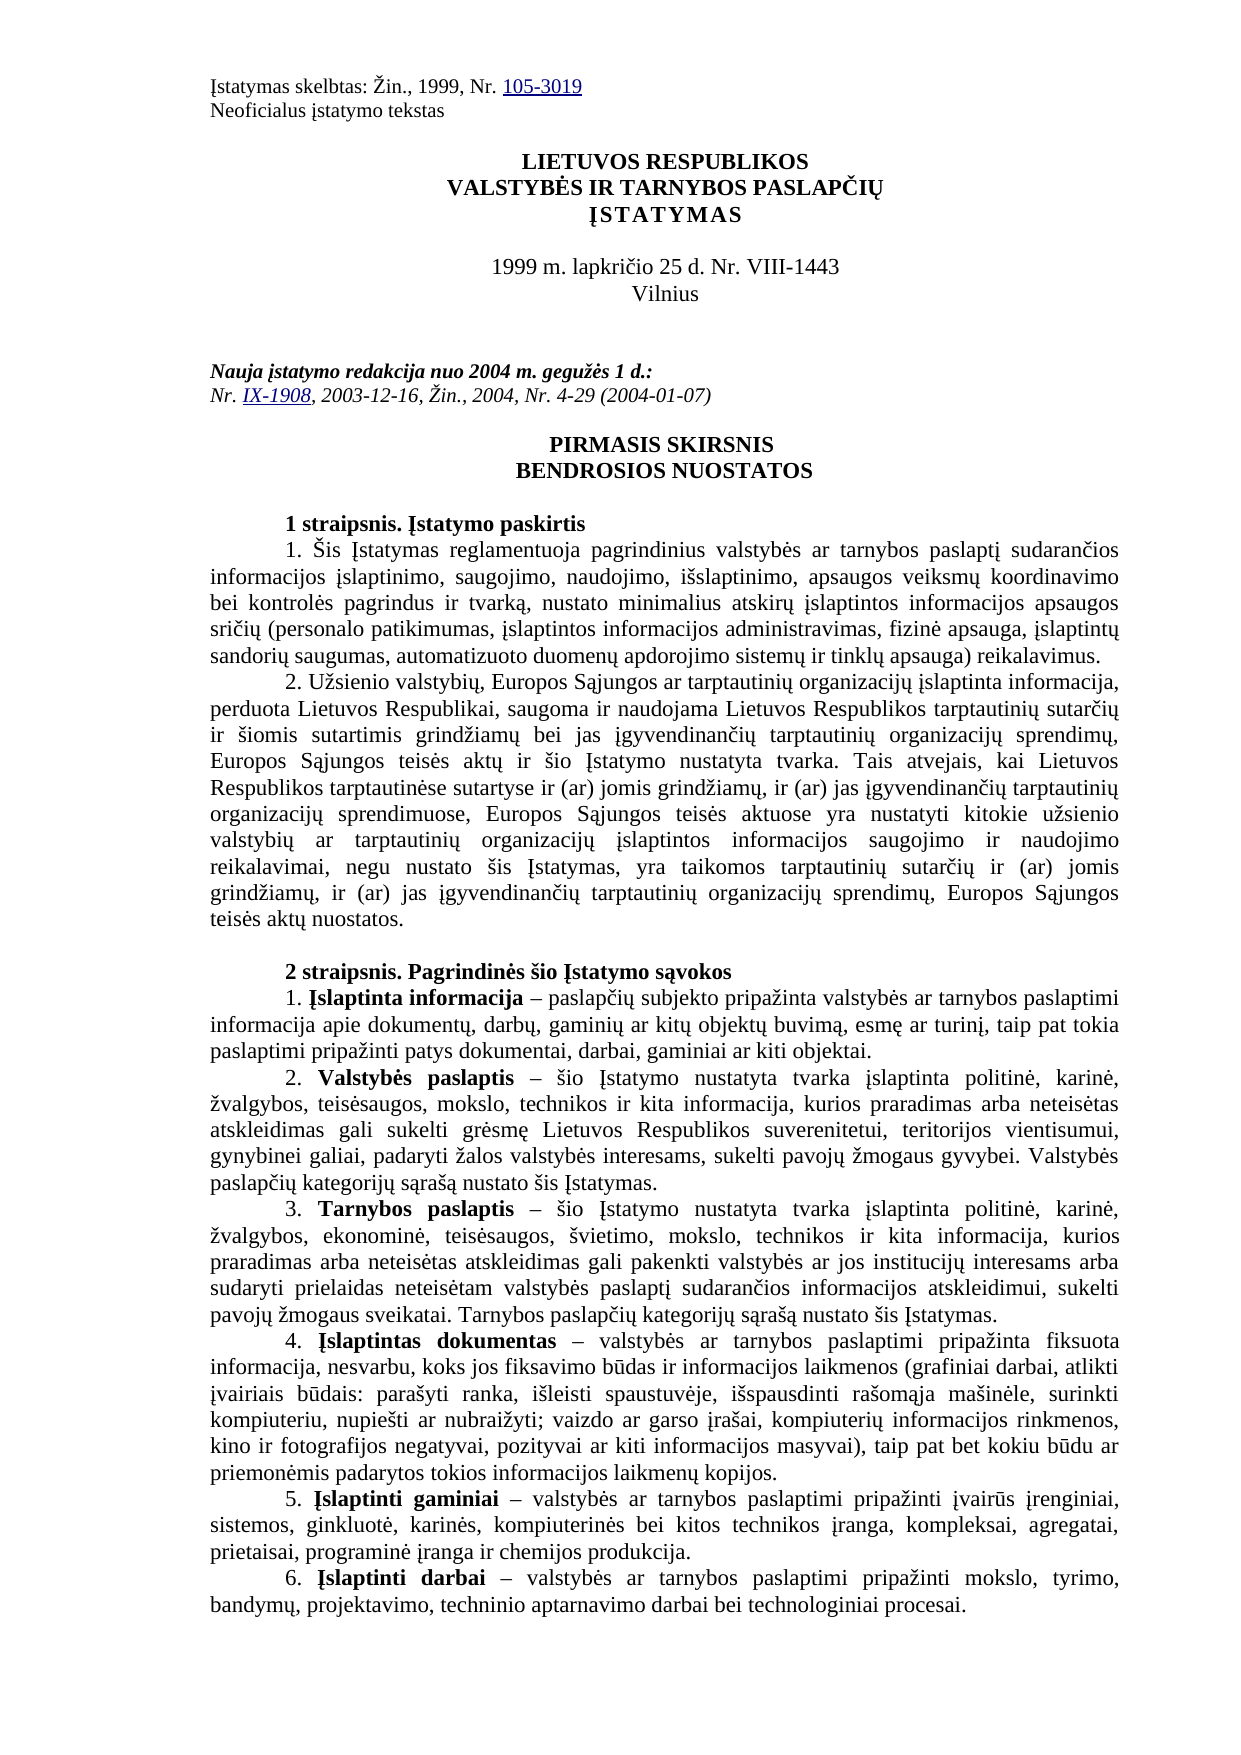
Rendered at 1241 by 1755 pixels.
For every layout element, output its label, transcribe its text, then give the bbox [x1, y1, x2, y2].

text Nr. IX-1908, 2003-12-16, Žin., 2004, Nr. 4-29 (2004-01-07) [210, 383, 1120, 407]
text Įstatymas skelbtas: Žin., 1999, Nr. 105-3019 [210, 73, 1120, 98]
text 4. Įslaptintas dokumentas – valstybės ar tarnybos paslaptimi pripažinta fiksuota informacija, nesvarbu, koks jos fiksavimo būdas ir informacijos laikmenos (grafiniai darbai, atlikti įvairiais būdais: parašyti ranka, išleisti spaustuvėje, išspausdinti rašomąja mašinėle, surinkti kompiuteriu, nupiešti ar nubraižyti; vaizdo ar garso įrašai, kompiuterių informacijos rinkmenos, kino ir fotografijos negatyvai, pozityvai ar kiti informacijos masyvai), taip pat bet kokiu būdu ar priemonėmis padarytos tokios informacijos laikmenų kopijos. [210, 1327, 1120, 1485]
text 1. Įslaptinta informacija – paslapčių subjekto pripažinta valstybės ar tarnybos paslaptimi informacija apie dokumentų, darbų, gaminių ar kitų objektų buvimą, esmę ar turinį, taip pat tokia paslaptimi pripažinti patys dokumentai, darbai, gaminiai ar kiti objektai. [210, 984, 1120, 1063]
text 6. Įslaptinti darbai – valstybės ar tarnybos paslaptimi pripažinti mokslo, tyrimo, bandymų, projektavimo, techninio aptarnavimo darbai bei technologiniai procesai. [210, 1564, 1120, 1617]
text ĮSTATYMAS [210, 201, 1120, 227]
text 1. Šis Įstatymas reglamentuoja pagrindinius valstybės ar tarnybos paslaptį sudarančios informacijos įslaptinimo, saugojimo, naudojimo, išslaptinimo, apsaugos veiksmų koordinavimo bei kontrolės pagrindus ir tvarką, nustato minimalius atskirų įslaptintos informacijos apsaugos sričių (personalo patikimumas, įslaptintos informacijos administravimas, fizinė apsauga, įslaptintų sandorių saugumas, automatizuoto duomenų apdorojimo sistemų ir tinklų apsauga) reikalavimus. [210, 536, 1120, 668]
text BENDROSIOS NUOSTATOS [210, 457, 1118, 484]
text Neoficialus įstatymo tekstas [210, 98, 1120, 122]
text 3. Tarnybos paslaptis – šio Įstatymo nustatyta tvarka įslaptinta politinė, karinė, žvalgybos, ekonominė, teisėsaugos, švietimo, mokslo, technikos ir kita informacija, kurios praradimas arba neteisėtas atskleidimas gali pakenkti valstybės ar jos institucijų interesams arba sudaryti prielaidas neteisėtam valstybės paslaptį sudarančios informacijos atskleidimui, sukelti pavojų žmogaus sveikatai. Tarnybos paslapčių kategorijų sąrašą nustato šis Įstatymas. [210, 1195, 1120, 1327]
text 5. Įslaptinti gaminiai – valstybės ar tarnybos paslaptimi pripažinti įvairūs įrenginiai, sistemos, ginkluotė, karinės, kompiuterinės bei kitos technikos įranga, kompleksai, agregatai, prietaisai, programinė įranga ir chemijos produkcija. [210, 1485, 1120, 1564]
text 2. Valstybės paslaptis – šio Įstatymo nustatyta tvarka įslaptinta politinė, karinė, žvalgybos, teisėsaugos, mokslo, technikos ir kita informacija, kurios praradimas arba neteisėtas atskleidimas gali sukelti grėsmę Lietuvos Respublikos suverenitetui, teritorijos vientisumui, gynybinei galiai, padaryti žalos valstybės interesams, sukelti pavojų žmogaus gyvybei. Valstybės paslapčių kategorijų sąrašą nustato šis Įstatymas. [210, 1063, 1120, 1195]
text 1 straipsnis. Įstatymo paskirtis [210, 510, 1120, 536]
text PIRMASIS SKIRSNIS [210, 431, 1118, 457]
text 2 straipsnis. Pagrindinės šio Įstatymo sąvokos [210, 958, 1120, 984]
text Nauja įstatymo redakcija nuo 2004 m. gegužės 1 d.: [210, 359, 1120, 383]
text 1999 m. lapkričio 25 d. Nr. VIII-1443 Vilnius [210, 253, 1120, 306]
text LIETUVOS RESPUBLIKOS [210, 148, 1120, 174]
text VALSTYBĖS IR TARNYBOS PASLAPČIŲ [210, 174, 1120, 201]
text 2. Užsienio valstybių, Europos Sąjungos ar tarptautinių organizacijų įslaptinta informacija, perduota Lietuvos Respublikai, saugoma ir naudojama Lietuvos Respublikos tarptautinių sutarčių ir šiomis sutartimis grindžiamų bei jas įgyvendinančių tarptautinių organizacijų sprendimų, Europos Sąjungos teisės aktų ir šio Įstatymo nustatyta tvarka. Tais atvejais, kai Lietuvos Respublikos tarptautinėse sutartyse ir (ar) jomis grindžiamų, ir (ar) jas įgyvendinančių tarptautinių organizacijų sprendimuose, Europos Sąjungos teisės aktuose yra nustatyti kitokie užsienio valstybių ar tarptautinių organizacijų įslaptintos informacijos saugojimo ir naudojimo reikalavimai, negu nustato šis Įstatymas, yra taikomos tarptautinių sutarčių ir (ar) jomis grindžiamų, ir (ar) jas įgyvendinančių tarptautinių organizacijų sprendimų, Europos Sąjungos teisės aktų nuostatos. [210, 668, 1120, 932]
